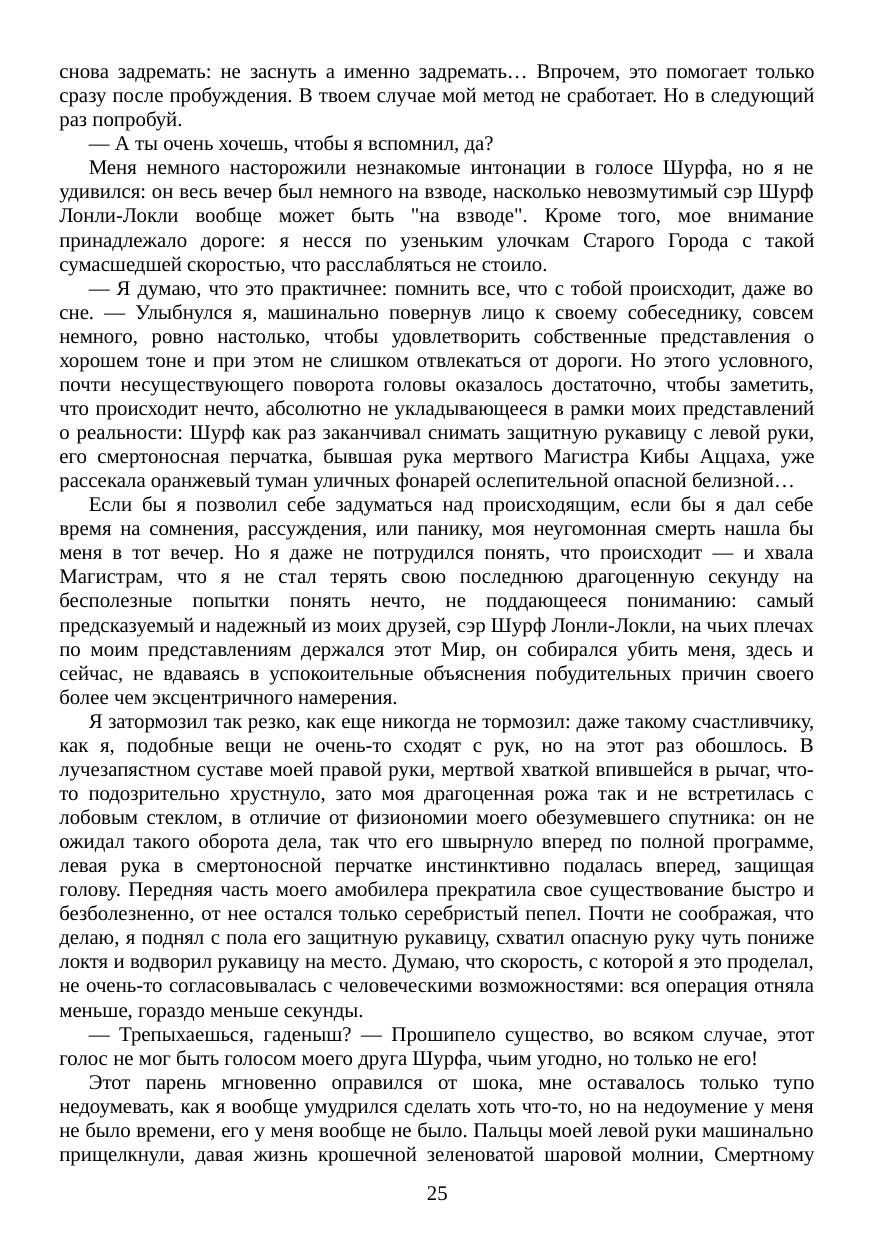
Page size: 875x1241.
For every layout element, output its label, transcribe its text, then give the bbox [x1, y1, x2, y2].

text Я затормозил так резко, как еще никогда не тормозил: даже такому счастливчику, как я, подобные вещи не очень-то сходят с рук, но на этот раз обошлось. В лучезапястном суставе моей правой руки, мертвой хваткой впившейся в рычаг, что-то подозрительно хрустнуло, зато моя драгоценная рожа так и не встретилась с лобовым стеклом, в отличие от физиономии моего обезумевшего спутника: он не ожидал такого оборота дела, так что его швырнуло вперед по полной программе, левая рука в смертоносной перчатке инстинктивно подалась вперед, защищая голову. Передняя часть моего амобилера прекратила свое существование быстро и безболезненно, от нее остался только серебристый пепел. Почти не соображая, что делаю, я поднял с пола его защитную рукавицу, схватил опасную руку чуть пониже локтя и водворил рукавицу на место. Думаю, что скорость, с которой я это проделал, не очень-то согласовывалась с человеческими возможностями: вся операция отняла меньше, гораздо меньше секунды. [59, 709, 815, 1022]
text — Я думаю, что это практичнее: помнить все, что с тобой происходит, даже во сне. — Улыбнулся я, машинально повернув лицо к своему собеседнику, совсем немного, ровно настолько, чтобы удовлетворить собственные представления о хорошем тоне и при этом не слишком отвлекаться от дороги. Но этого условного, почти несуществующего поворота головы оказалось достаточно, чтобы заметить, что происходит нечто, абсолютно не укладывающееся в рамки моих представлений о реальности: Шурф как раз заканчивал снимать защитную рукавицу с левой руки, его смертоносная перчатка, бывшая рука мертвого Магистра Кибы Аццаха, уже рассекала оранжевый туман уличных фонарей ослепительной опасной белизной… [59, 276, 815, 492]
text — А ты очень хочешь, чтобы я вспомнил, да? [59, 131, 815, 155]
text Этот парень мгновенно оправился от шока, мне оставалось только тупо недоумевать, как я вообще умудрился сделать хоть что-то, но на недоумение у меня не было времени, его у меня вообще не было. Пальцы моей левой руки машинально прищелкнули, давая жизнь крошечной зеленоватой шаровой молнии, Смертному [59, 1070, 815, 1166]
text снова задремать: не заснуть а именно задремать… Впрочем, это помогает только сразу после пробуждения. В твоем случае мой метод не сработает. Но в следующий раз попробуй. [59, 59, 815, 131]
text — Трепыхаешься, гаденыш? — Прошипело существо, во всяком случае, этот голос не мог быть голосом моего друга Шурфа, чьим угодно, но только не его! [59, 1022, 815, 1070]
text Меня немного насторожили незнакомые интонации в голосе Шурфа, но я не удивился: он весь вечер был немного на взводе, насколько невозмутимый сэр Шурф Лонли-Локли вообще может быть "на взводе". Кроме того, мое внимание принадлежало дороге: я несся по узеньким улочкам Старого Города с такой сумасшедшей скоростью, что расслабляться не стоило. [59, 155, 815, 276]
text Если бы я позволил себе задуматься над происходящим, если бы я дал себе время на сомнения, рассуждения, или панику, моя неугомонная смерть нашла бы меня в тот вечер. Но я даже не потрудился понять, что происходит — и хвала Магистрам, что я не стал терять свою последнюю драгоценную секунду на бесполезные попытки понять нечто, не поддающееся пониманию: самый предсказуемый и надежный из моих друзей, сэр Шурф Лонли-Локли, на чьих плечах по моим представлениям держался этот Мир, он собирался убить меня, здесь и сейчас, не вдаваясь в успокоительные объяснения побудительных причин своего более чем эксцентричного намерения. [59, 492, 815, 709]
